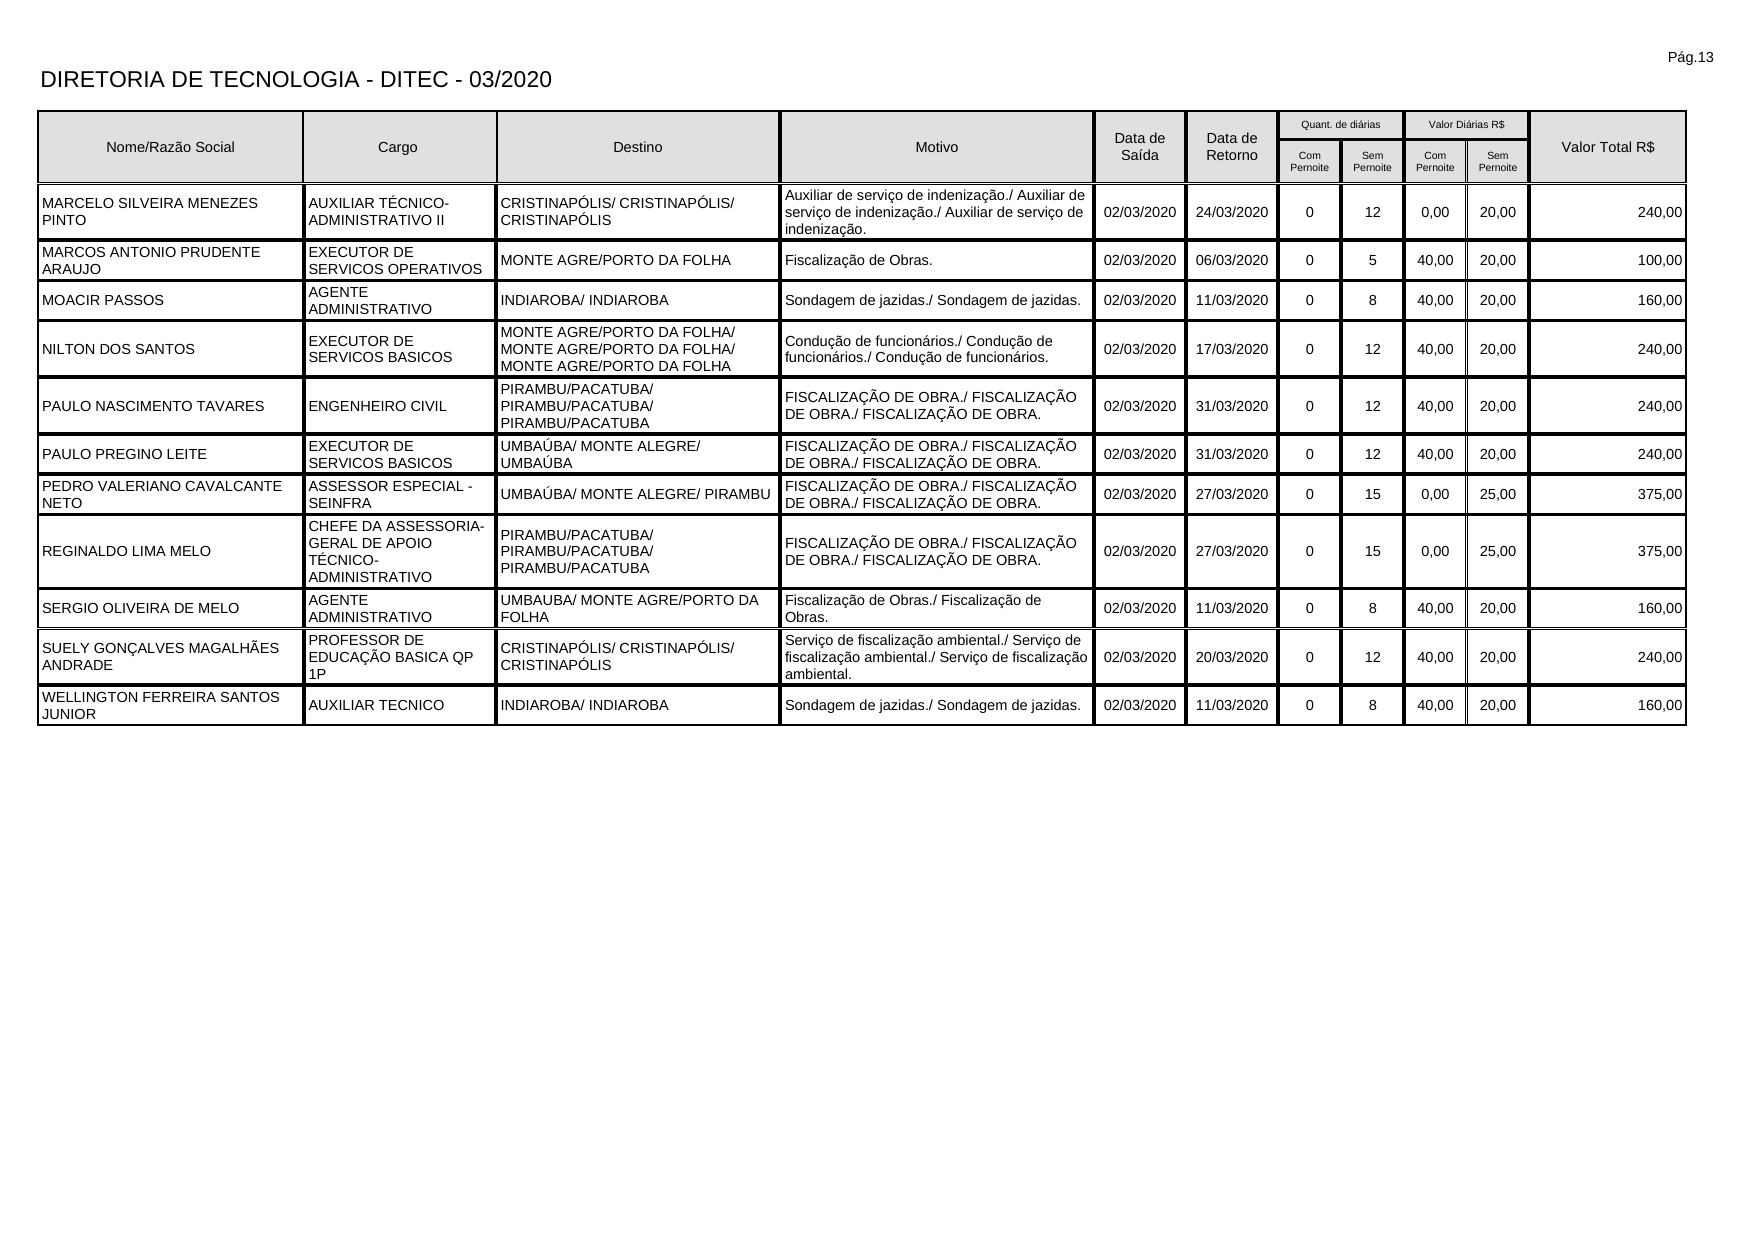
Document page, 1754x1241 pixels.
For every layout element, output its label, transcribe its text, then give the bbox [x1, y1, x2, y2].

table_cell Sem Pernoite [1468, 141, 1527, 182]
table_cell ASSESSOR ESPECIAL - SEINFRA [306, 476, 494, 513]
table_cell INDIAROBA/ INDIAROBA [498, 282, 778, 319]
table_cell [1687, 110, 1717, 726]
table_cell FISCALIZAÇÃO DE OBRA./ FISCALIZAÇÃO DE OBRA./ FISCALIZAÇÃO DE OBRA. [782, 436, 1092, 472]
table_cell DIRETORIA DE TECNOLOGIA - DITEC - 03/2020 [37, 66, 1322, 95]
table_cell 31/03/2020 [1188, 379, 1276, 432]
table_cell 0 [1280, 590, 1339, 627]
table_cell Motivo [782, 112, 1092, 182]
table_cell 15 [1343, 516, 1402, 587]
table_cell AGENTE ADMINISTRATIVO [306, 590, 494, 627]
table_cell MARCELO SILVEIRA MENEZES PINTO [39, 185, 302, 238]
table_cell Destino [498, 112, 778, 182]
table_cell Data de Saída [1096, 112, 1184, 182]
table_cell 20/03/2020 [1188, 630, 1276, 683]
table_cell 0 [1280, 242, 1339, 279]
table_cell 0 [1280, 322, 1339, 375]
table_cell WELLINGTON FERREIRA SANTOS JUNIOR [39, 687, 302, 724]
table_cell Valor Total R$ [1531, 112, 1685, 182]
table_cell 20,00 [1468, 590, 1527, 627]
table_cell 02/03/2020 [1096, 516, 1184, 587]
table_cell ENGENHEIRO CIVIL [306, 379, 494, 432]
table_cell 02/03/2020 [1096, 242, 1184, 279]
table_cell AUXILIAR TÉCNICO-ADMINISTRATIVO II [306, 185, 494, 238]
table_cell UMBAÚBA/ MONTE ALEGRE/ PIRAMBU [498, 476, 778, 513]
table_cell Auxiliar de serviço de indenização./ Auxiliar de serviço de indenização./ Auxiliar de serviço de indenização. [782, 185, 1092, 238]
table_cell 20,00 [1468, 185, 1527, 238]
table_cell 15 [1343, 476, 1402, 513]
table_cell UMBAÚBA/ MONTE ALEGRE/ UMBAÚBA [498, 436, 778, 472]
table_cell AUXILIAR TECNICO [306, 687, 494, 724]
table_cell 11/03/2020 [1188, 590, 1276, 627]
table_cell MONTE AGRE/PORTO DA FOLHA [498, 242, 778, 279]
table_cell 20,00 [1468, 379, 1527, 432]
table_cell 0,00 [1406, 476, 1465, 513]
table_cell EXECUTOR DE SERVICOS BASICOS [306, 322, 494, 375]
table_cell 12 [1343, 185, 1402, 238]
table_cell 24/03/2020 [1188, 185, 1276, 238]
table_cell 5 [1343, 242, 1402, 279]
table_cell Valor Diárias R$ [1406, 112, 1527, 138]
table_cell 0 [1280, 185, 1339, 238]
table_cell 27/03/2020 [1188, 516, 1276, 587]
table_cell PEDRO VALERIANO CAVALCANTE NETO [39, 476, 302, 513]
table_cell 0 [1280, 436, 1339, 472]
table_cell 40,00 [1406, 630, 1465, 683]
table_cell Sem Pernoite [1343, 141, 1402, 182]
table_cell [37, 37, 1687, 48]
table_cell 31/03/2020 [1188, 436, 1276, 472]
table_cell CHEFE DA ASSESSORIA-GERAL DE APOIO TÉCNICO-ADMINISTRATIVO [306, 516, 494, 587]
table_cell CRISTINAPÓLIS/ CRISTINAPÓLIS/ CRISTINAPÓLIS [498, 185, 778, 238]
table_cell 12 [1343, 322, 1402, 375]
table_cell [37, 95, 1322, 110]
table_cell 375,00 [1531, 516, 1685, 587]
table_cell MARCOS ANTONIO PRUDENTE ARAUJO [39, 242, 302, 279]
table_cell PROFESSOR DE EDUCAÇÃO BASICA QP 1P [306, 630, 494, 683]
table_cell Fiscalização de Obras. [782, 242, 1092, 279]
table_cell SERGIO OLIVEIRA DE MELO [39, 590, 302, 627]
table_cell Fiscalização de Obras./ Fiscalização de Obras. [782, 590, 1092, 627]
table_cell 40,00 [1406, 590, 1465, 627]
table_cell 20,00 [1468, 242, 1527, 279]
table_cell 0,00 [1406, 185, 1465, 238]
table_cell Data de Retorno [1188, 112, 1276, 182]
table_cell 100,00 [1531, 242, 1685, 279]
table_cell FISCALIZAÇÃO DE OBRA./ FISCALIZAÇÃO DE OBRA./ FISCALIZAÇÃO DE OBRA. [782, 379, 1092, 432]
table_cell Com Pernoite [1280, 141, 1339, 182]
table_cell EXECUTOR DE SERVICOS OPERATIVOS [306, 242, 494, 279]
table_cell 20,00 [1468, 630, 1527, 683]
table_cell UMBAUBA/ MONTE AGRE/PORTO DA FOLHA [498, 590, 778, 627]
table_cell FISCALIZAÇÃO DE OBRA./ FISCALIZAÇÃO DE OBRA./ FISCALIZAÇÃO DE OBRA. [782, 516, 1092, 587]
table_cell Pág.13 [1573, 49, 1717, 66]
table_cell 160,00 [1531, 282, 1685, 319]
table_cell 240,00 [1531, 630, 1685, 683]
table_cell AGENTE ADMINISTRATIVO [306, 282, 494, 319]
table_cell SUELY GONÇALVES MAGALHÃES ANDRADE [39, 630, 302, 683]
table_cell 40,00 [1406, 322, 1465, 375]
table_cell 0 [1280, 476, 1339, 513]
table_cell 375,00 [1531, 476, 1685, 513]
table_cell 02/03/2020 [1096, 379, 1184, 432]
table_cell 27/03/2020 [1188, 476, 1276, 513]
table_cell 02/03/2020 [1096, 630, 1184, 683]
table_cell 25,00 [1468, 476, 1527, 513]
table_cell 40,00 [1406, 379, 1465, 432]
table_cell 40,00 [1406, 436, 1465, 472]
table_cell Serviço de fiscalização ambiental./ Serviço de fiscalização ambiental./ Serviço de fiscalização ambiental. [782, 630, 1092, 683]
table_cell EXECUTOR DE SERVICOS BASICOS [306, 436, 494, 472]
table_cell Condução de funcionários./ Condução de funcionários./ Condução de funcionários. [782, 322, 1092, 375]
table_cell 160,00 [1531, 590, 1685, 627]
table_cell 240,00 [1531, 436, 1685, 472]
table_cell 25,00 [1468, 516, 1527, 587]
table_cell 0 [1280, 687, 1339, 724]
table_cell 8 [1343, 590, 1402, 627]
table_cell Cargo [304, 112, 496, 182]
table_cell 11/03/2020 [1188, 687, 1276, 724]
table_cell MONTE AGRE/PORTO DA FOLHA/ MONTE AGRE/PORTO DA FOLHA/ MONTE AGRE/PORTO DA FOLHA [498, 322, 778, 375]
table_cell 240,00 [1531, 322, 1685, 375]
table_cell 17/03/2020 [1188, 322, 1276, 375]
table_cell Sondagem de jazidas./ Sondagem de jazidas. [782, 282, 1092, 319]
table_cell 0,00 [1406, 516, 1465, 587]
table_cell [1322, 66, 1717, 110]
table_cell 0 [1280, 379, 1339, 432]
table_cell Nome/Razão Social [39, 112, 302, 182]
table_cell 0 [1280, 630, 1339, 683]
table_cell 40,00 [1406, 687, 1465, 724]
table_cell PIRAMBU/PACATUBA/ PIRAMBU/PACATUBA/ PIRAMBU/PACATUBA [498, 379, 778, 432]
table_cell Quant. de diárias [1280, 112, 1402, 138]
table_cell 240,00 [1531, 379, 1685, 432]
table_cell PIRAMBU/PACATUBA/ PIRAMBU/PACATUBA/ PIRAMBU/PACATUBA [498, 516, 778, 587]
table_cell 20,00 [1468, 282, 1527, 319]
table_cell 0 [1280, 282, 1339, 319]
table_cell 02/03/2020 [1096, 476, 1184, 513]
table_cell 02/03/2020 [1096, 322, 1184, 375]
table_cell 20,00 [1468, 322, 1527, 375]
table_cell 20,00 [1468, 436, 1527, 472]
table_cell Sondagem de jazidas./ Sondagem de jazidas. [782, 687, 1092, 724]
table_cell [37, 49, 1573, 66]
table_cell 06/03/2020 [1188, 242, 1276, 279]
table_cell 02/03/2020 [1096, 185, 1184, 238]
table_cell 40,00 [1406, 282, 1465, 319]
table_cell 12 [1343, 630, 1402, 683]
table_cell NILTON DOS SANTOS [39, 322, 302, 375]
table_cell 02/03/2020 [1096, 687, 1184, 724]
table_cell Com Pernoite [1406, 141, 1465, 182]
table_cell MOACIR PASSOS [39, 282, 302, 319]
table_cell 8 [1343, 282, 1402, 319]
table_cell INDIAROBA/ INDIAROBA [498, 687, 778, 724]
table_cell PAULO NASCIMENTO TAVARES [39, 379, 302, 432]
table_cell CRISTINAPÓLIS/ CRISTINAPÓLIS/ CRISTINAPÓLIS [498, 630, 778, 683]
table_cell 02/03/2020 [1096, 282, 1184, 319]
table_cell 12 [1343, 379, 1402, 432]
table_cell REGINALDO LIMA MELO [39, 516, 302, 587]
table_cell 20,00 [1468, 687, 1527, 724]
table_cell 12 [1343, 436, 1402, 472]
table_cell 11/03/2020 [1188, 282, 1276, 319]
table_cell 40,00 [1406, 242, 1465, 279]
table_cell 02/03/2020 [1096, 436, 1184, 472]
table_cell 160,00 [1531, 687, 1685, 724]
table_cell 0 [1280, 516, 1339, 587]
table_cell 02/03/2020 [1096, 590, 1184, 627]
table_cell FISCALIZAÇÃO DE OBRA./ FISCALIZAÇÃO DE OBRA./ FISCALIZAÇÃO DE OBRA. [782, 476, 1092, 513]
table_cell 240,00 [1531, 185, 1685, 238]
table_cell PAULO PREGINO LEITE [39, 436, 302, 472]
table_cell 8 [1343, 687, 1402, 724]
